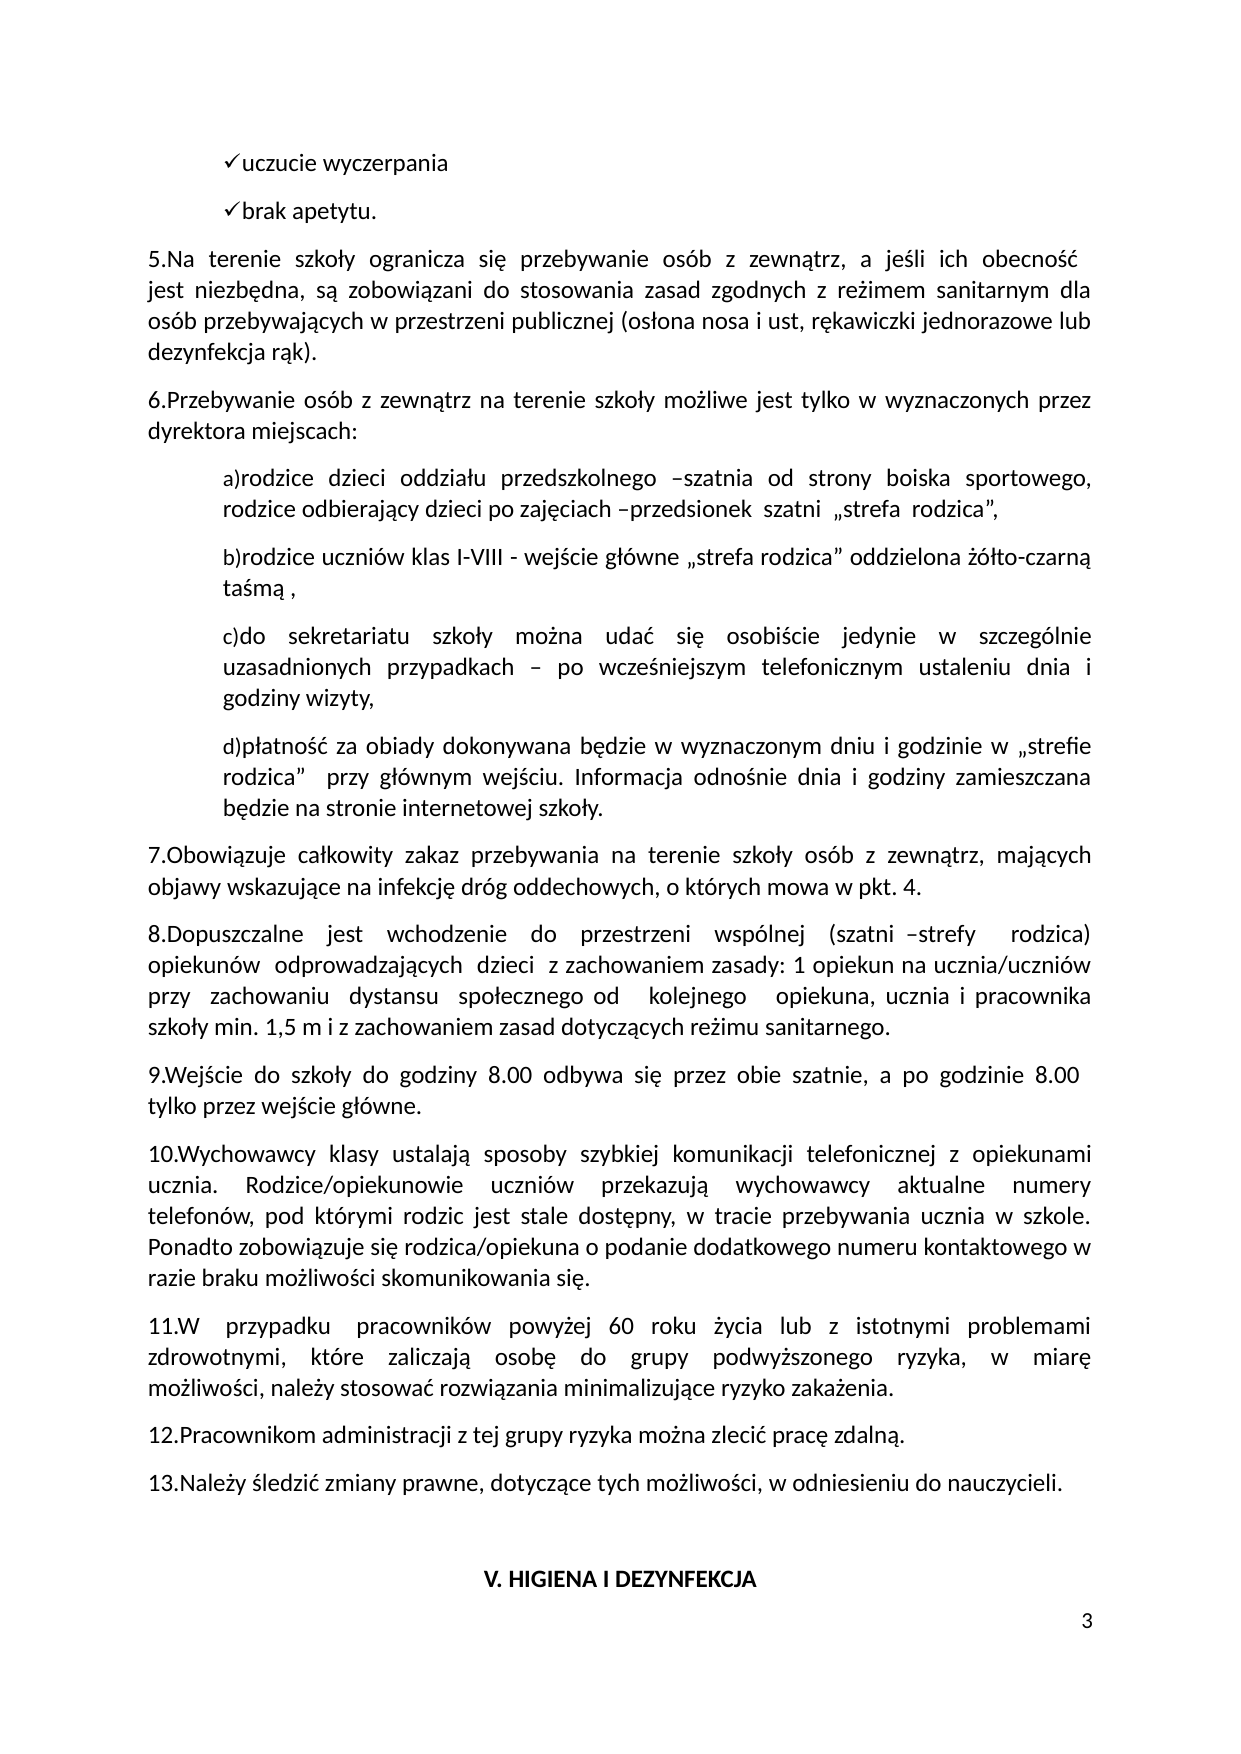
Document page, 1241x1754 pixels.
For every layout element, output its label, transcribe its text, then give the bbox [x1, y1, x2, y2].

list rodzice uczniów klas I-VIII - wejście główne „strefa rodzica” oddzielona żółto-czarną taśmą , [223, 541, 1093, 603]
text 9.Wejście do szkoły do godziny 8.00 odbywa się przez obie szatnie, a po godzinie 8.00 tylko przez wejście główne. [148, 1059, 1093, 1121]
list do sekretariatu szkoły można udać się osobiście jedynie w szczególnie uzasadnionych przypadkach – po wcześniejszym telefonicznym ustaleniu dnia i godziny wizyty, [223, 620, 1093, 713]
text V. HIGIENA I DEZYNFEKCJA [148, 1563, 1093, 1593]
text 13.Należy śledzić zmiany prawne, dotyczące tych możliwości, w odniesieniu do nauczycieli. [148, 1467, 1093, 1498]
list brak apetytu. [223, 195, 1093, 226]
text 10.Wychowawcy klasy ustalają sposoby szybkiej komunikacji telefonicznej z opiekunami ucznia. Rodzice/opiekunowie uczniów przekazują wychowawcy aktualne numery telefonów, pod którymi rodzic jest stale dostępny, w tracie przebywania ucznia w szkole. Ponadto zobowiązuje się rodzica/opiekuna o podanie dodatkowego numeru kontaktowego w razie braku możliwości skomunikowania się. [148, 1138, 1093, 1293]
text 7.Obowiązuje całkowity zakaz przebywania na terenie szkoły osób z zewnątrz, mających objawy wskazujące na infekcję dróg oddechowych, o których mowa w pkt. 4. [148, 840, 1093, 901]
text 12.Pracownikom administracji z tej grupy ryzyka można zlecić pracę zdalną. [148, 1420, 1093, 1450]
text 11.W przypadku pracowników powyżej 60 roku życia lub z istotnymi problemami zdrowotnymi, które zaliczają osobę do grupy podwyższonego ryzyka, w miarę możliwości, należy stosować rozwiązania minimalizujące ryzyko zakażenia. [148, 1310, 1093, 1402]
list uczucie wyczerpania [223, 148, 1093, 178]
text 5.Na terenie szkoły ogranicza się przebywanie osób z zewnątrz, a jeśli ich obecność jest niezbędna, są zobowiązani do stosowania zasad zgodnych z reżimem sanitarnym dla osób przebywających w przestrzeni publicznej (osłona nosa i ust, rękawiczki jednorazowe lub dezynfekcja rąk). [148, 243, 1093, 367]
list płatność za obiady dokonywana będzie w wyznaczonym dniu i godzinie w „strefie rodzica” przy głównym wejściu. Informacja odnośnie dnia i godziny zamieszczana będzie na stronie internetowej szkoły. [223, 730, 1093, 822]
text 8.Dopuszczalne jest wchodzenie do przestrzeni wspólnej (szatni –strefy rodzica) opiekunów odprowadzających dzieci z zachowaniem zasady: 1 opiekun na ucznia/uczniów przy zachowaniu dystansu społecznego od kolejnego opiekuna, ucznia i pracownika szkoły min. 1,5 m i z zachowaniem zasad dotyczących reżimu sanitarnego. [148, 918, 1093, 1042]
text 6.Przebywanie osób z zewnątrz na terenie szkoły możliwe jest tylko w wyznaczonych przez dyrektora miejscach: [148, 384, 1093, 445]
list rodzice dzieci oddziału przedszkolnego –szatnia od strony boiska sportowego, rodzice odbierający dzieci po zajęciach –przedsionek szatni „strefa rodzica”, [223, 463, 1093, 524]
